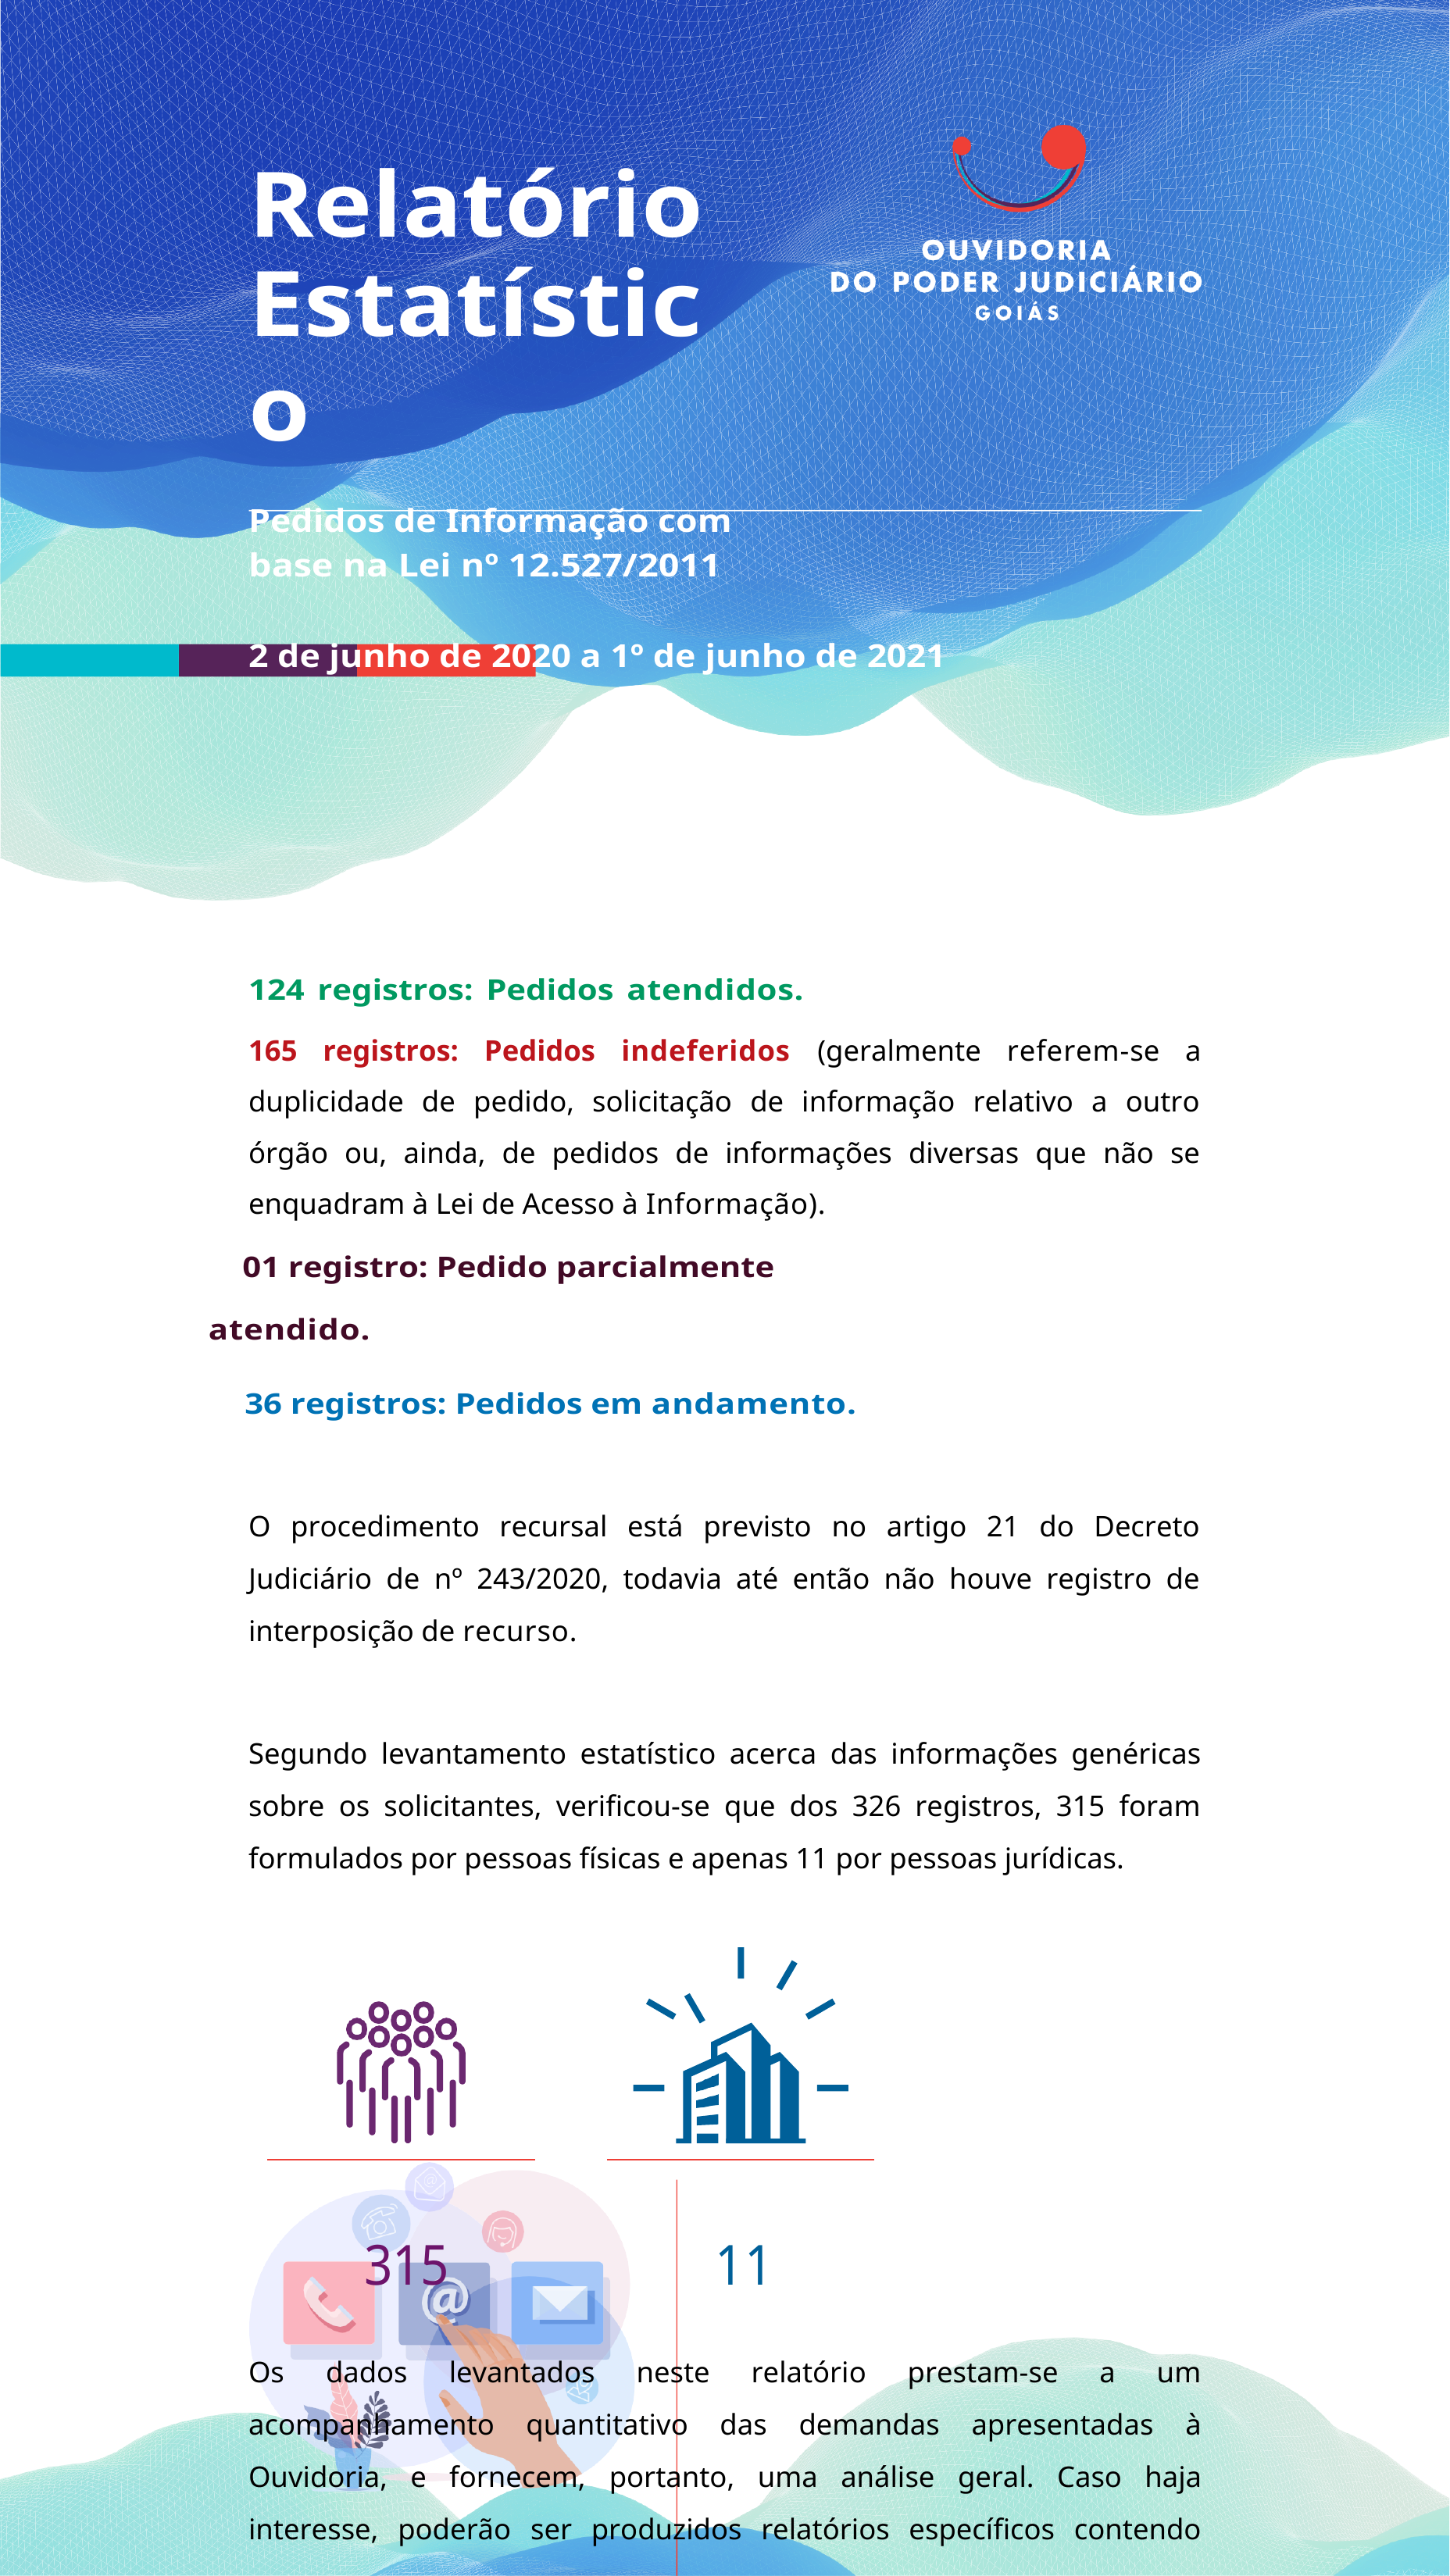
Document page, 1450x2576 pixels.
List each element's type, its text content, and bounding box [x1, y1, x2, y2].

text O procedimento recursal está previsto no artigo 21 do Decreto Judiciário de nº 243/2020, todavia até então não houve registro de interposição de recurso. [248, 1507, 1201, 1650]
subtitle 36 registros: Pedidos em andamento. [209, 1383, 916, 1422]
picture [435, 2018, 457, 2040]
text Segundo levantamento estatístico acerca das informações genéricas sobre os solicitantes, verificou-se que dos 326 registros, 315 foram formulados por pessoas físicas e apenas 11 por pessoas jurídicas. [248, 1733, 1202, 1877]
text 165 registros: Pedidos indeferidos (geralmente referem-se a duplicidade de pedido, solicitação de informação relativo a outro órgão ou, ainda, de pedidos de informações diversas que não se enquadram à Lei de Acesso à Informação). [248, 1030, 1201, 1222]
picture [0, 0, 1450, 901]
subtitle 124 registros: Pedidos atendidos. [248, 970, 1241, 1008]
picture [696, 2073, 719, 2108]
picture [0, 2162, 1450, 2576]
picture [346, 2018, 367, 2040]
subtitle 01 registro: Pedido parcialmente atendido. [209, 1247, 916, 1348]
picture [368, 2025, 390, 2048]
picture [391, 2033, 412, 2057]
